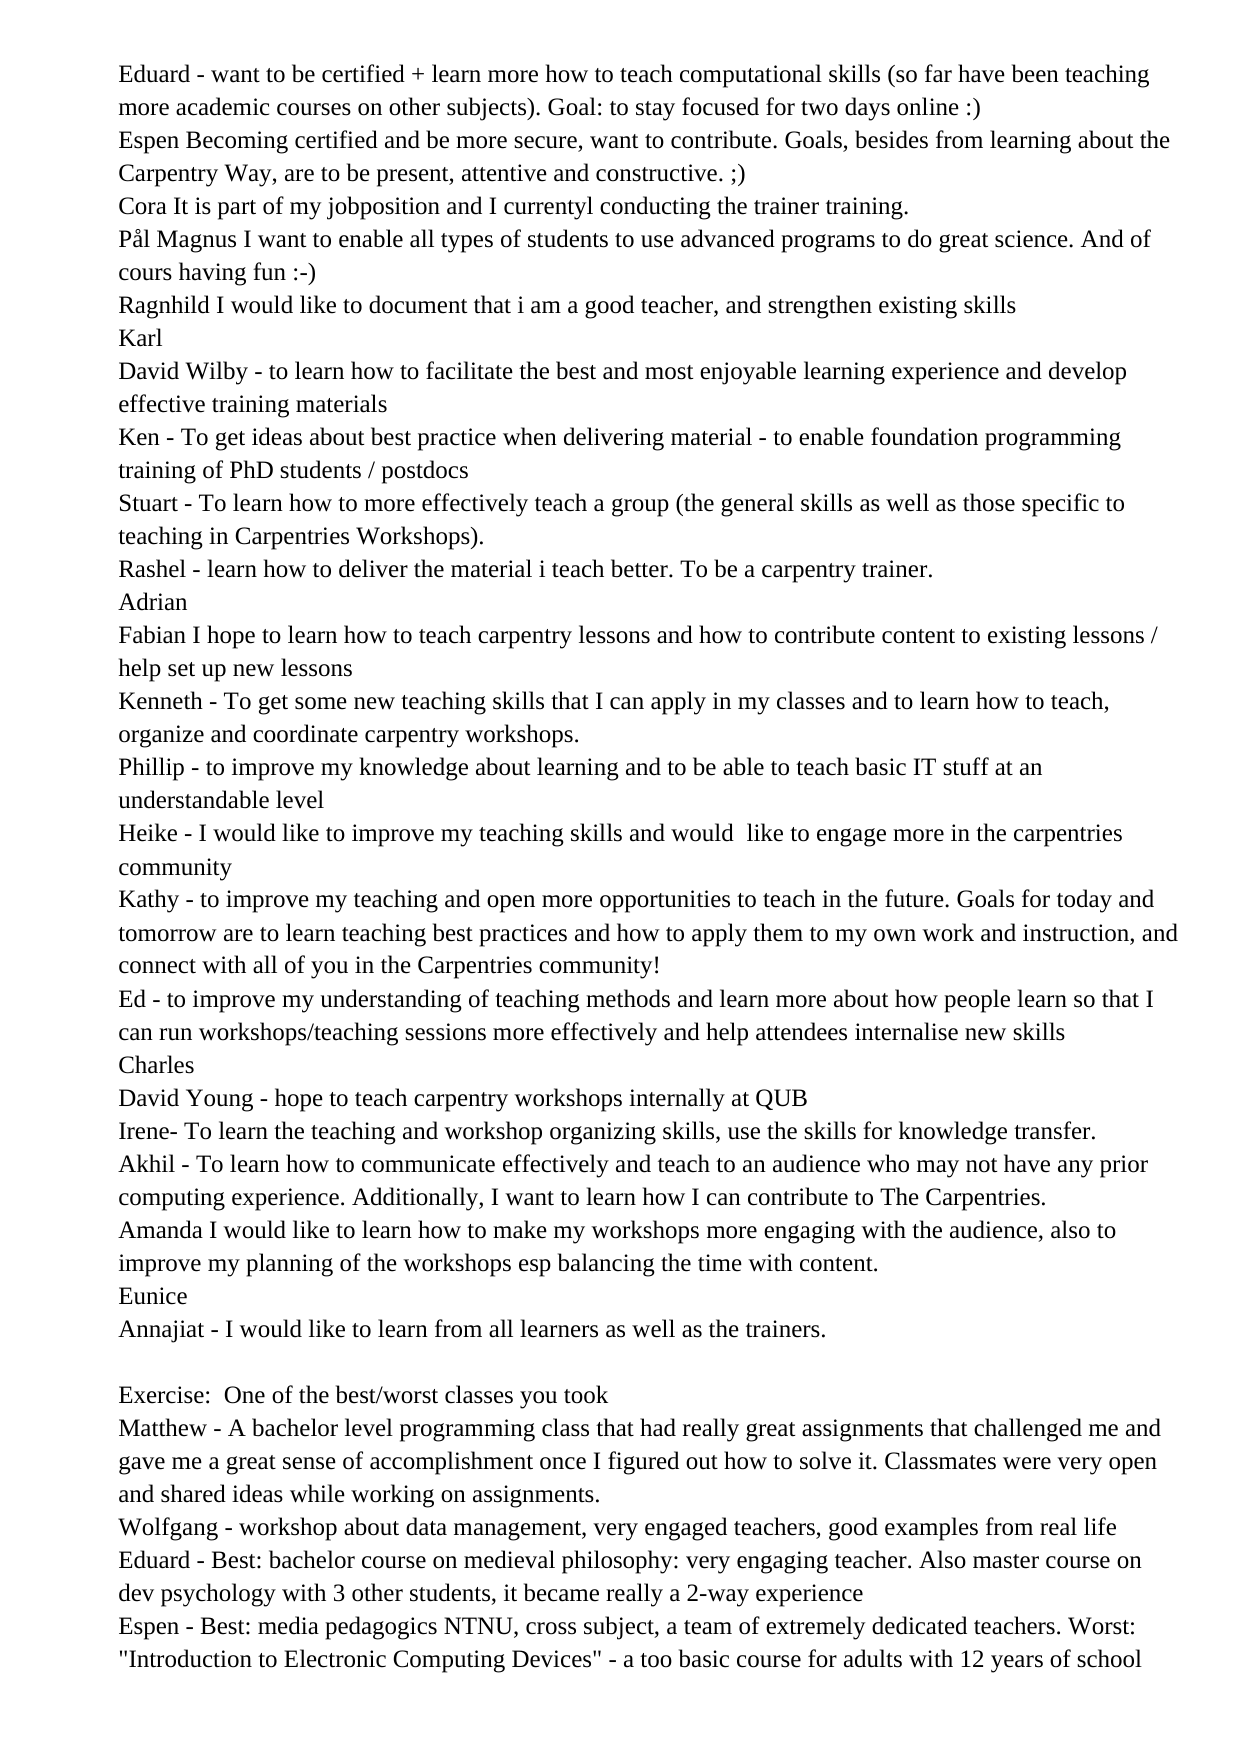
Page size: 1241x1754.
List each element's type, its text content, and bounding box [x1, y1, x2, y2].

text Eduard - want to be certified + learn more how to teach computational skills (so far have been teaching more academic courses on other subjects). Goal: to stay focused for two days online :) Espen Becoming certified and be more secure, want to contribute. Goals, besides from learning about the Carpentry Way, are to be present, attentive and constructive. ;) Cora It is part of my jobposition and I currentyl conducting the trainer training. Pål Magnus I want to enable all types of students to use advanced programs to do great science. And of cours having fun :-) Ragnhild I would like to document that i am a good teacher, and strengthen existing skills Karl David Wilby - to learn how to facilitate the best and most enjoyable learning experience and develop effective training materials Ken - To get ideas about best practice when delivering material - to enable foundation programming training of PhD students / postdocs Stuart - To learn how to more effectively teach a group (the general skills as well as those specific to teaching in Carpentries Workshops). Rashel - learn how to deliver the material i teach better. To be a carpentry trainer. Adrian Fabian I hope to learn how to teach carpentry lessons and how to contribute content to existing lessons / help set up new lessons Kenneth - To get some new teaching skills that I can apply in my classes and to learn how to teach, organize and coordinate carpentry workshops. Phillip - to improve my knowledge about learning and to be able to teach basic IT stuff at an understandable level Heike - I would like to improve my teaching skills and would like to engage more in the carpentries community Kathy - to improve my teaching and open more opportunities to teach in the future. Goals for today and tomorrow are to learn teaching best practices and how to apply them to my own work and instruction, and connect with all of you in the Carpentries community! Ed - to improve my understanding of teaching methods and learn more about how people learn so that I can run workshops/teaching sessions more effectively and help attendees internalise new skills Charles David Young - hope to teach carpentry workshops internally at QUB Irene- To learn the teaching and workshop organizing skills, use the skills for knowledge transfer. Akhil - To learn how to communicate effectively and teach to an audience who may not have any prior computing experience. Additionally, I want to learn how I can contribute to The Carpentries. Amanda I would like to learn how to make my workshops more engaging with the audience, also to improve my planning of the workshops esp balancing the time with content. Eunice Annajiat - I would like to learn from all learners as well as the trainers. Exercise: One of the best/worst classes you took Matthew - A bachelor level programming class that had really great assignments that challenged me and gave me a great sense of accomplishment once I figured out how to solve it. Classmates were very open and shared ideas while working on assignments. Wolfgang - workshop about data management, very engaged teachers, good examples from real life Eduard - Best: bachelor course on medieval philosophy: very engaging teacher. Also master course on dev psychology with 3 other students, it became really a 2-way experience Espen - Best: media pedagogics NTNU, cross subject, a team of extremely dedicated teachers. Worst: "Introduction to Electronic Computing Devices" - a too basic course for adults with 12 years of school [118, 59, 1181, 1673]
